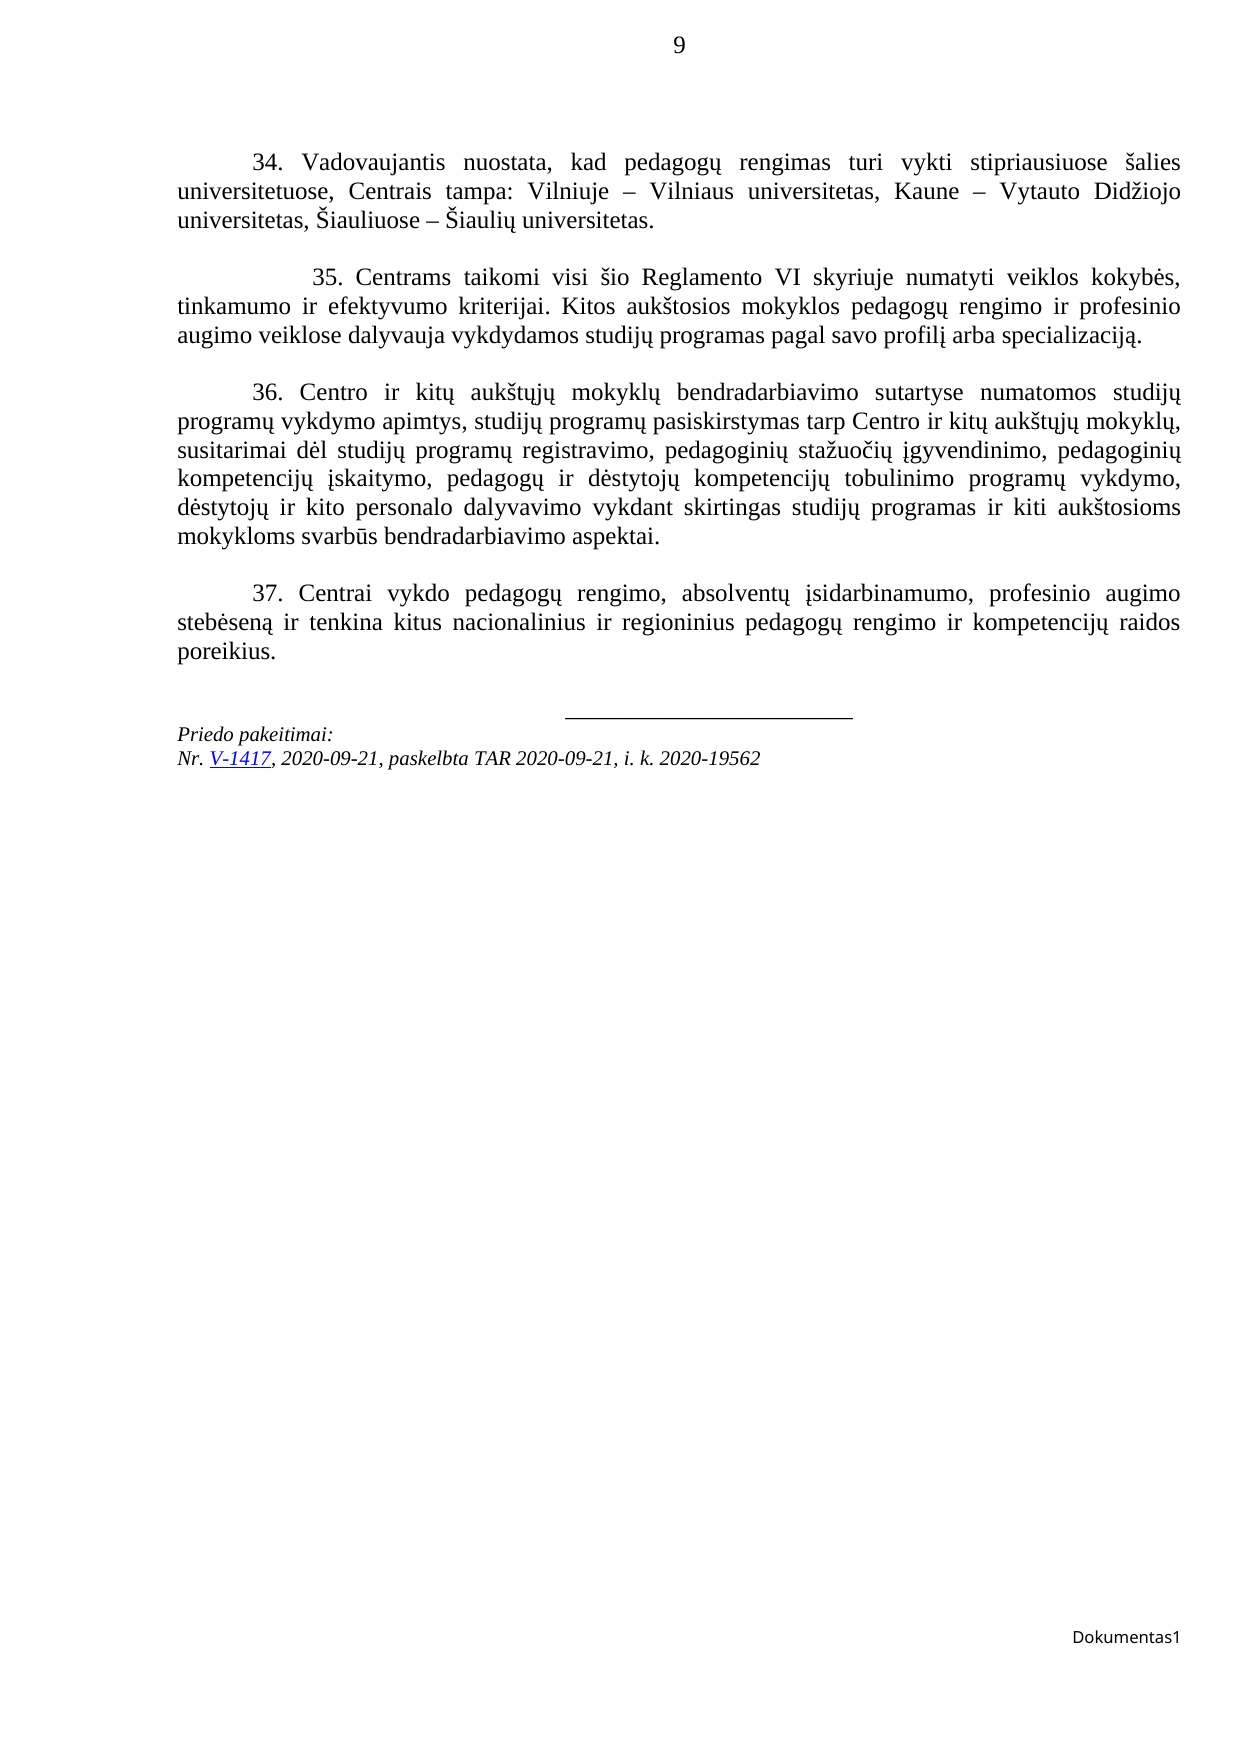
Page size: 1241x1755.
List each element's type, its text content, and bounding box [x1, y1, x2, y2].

text 35. Centrams taikomi visi šio Reglamento VI skyriuje numatyti veiklos kokybės, tinkamumo ir efektyvumo kriterijai. Kitos aukštosios mokyklos pedagogų rengimo ir profesinio augimo veiklose dalyvauja vykdydamos studijų programas pagal savo profilį arba specializaciją. [177, 262, 1182, 348]
text 34. Vadovaujantis nuostata, kad pedagogų rengimas turi vykti stipriausiuose šalies universitetuose, Centrais tampa: Vilniuje – Vilniaus universitetas, Kaune – Vytauto Didžiojo universitetas, Šiauliuose – Šiaulių universitetas. [177, 147, 1182, 233]
text Nr. V-1417, 2020-09-21, paskelbta TAR 2020-09-21, i. k. 2020-19562 [177, 746, 1182, 770]
text 36. Centro ir kitų aukštųjų mokyklų bendradarbiavimo sutartyse numatomos studijų programų vykdymo apimtys, studijų programų pasiskirstymas tarp Centro ir kitų aukštųjų mokyklų, susitarimai dėl studijų programų registravimo, pedagoginių stažuočių įgyvendinimo, pedagoginių kompetencijų įskaitymo, pedagogų ir dėstytojų kompetencijų tobulinimo programų vykdymo, dėstytojų ir kito personalo dalyvavimo vykdant skirtingas studijų programas ir kiti aukštosioms mokykloms svarbūs bendradarbiavimo aspektai. [177, 377, 1182, 550]
text 37. Centrai vykdo pedagogų rengimo, absolventų įsidarbinamumo, profesinio augimo stebėseną ir tenkina kitus nacionalinius ir regioninius pedagogų rengimo ir kompetencijų raidos poreikius. [177, 578, 1182, 665]
text Priedo pakeitimai: [177, 722, 1182, 746]
text _______________________ [177, 693, 1182, 722]
